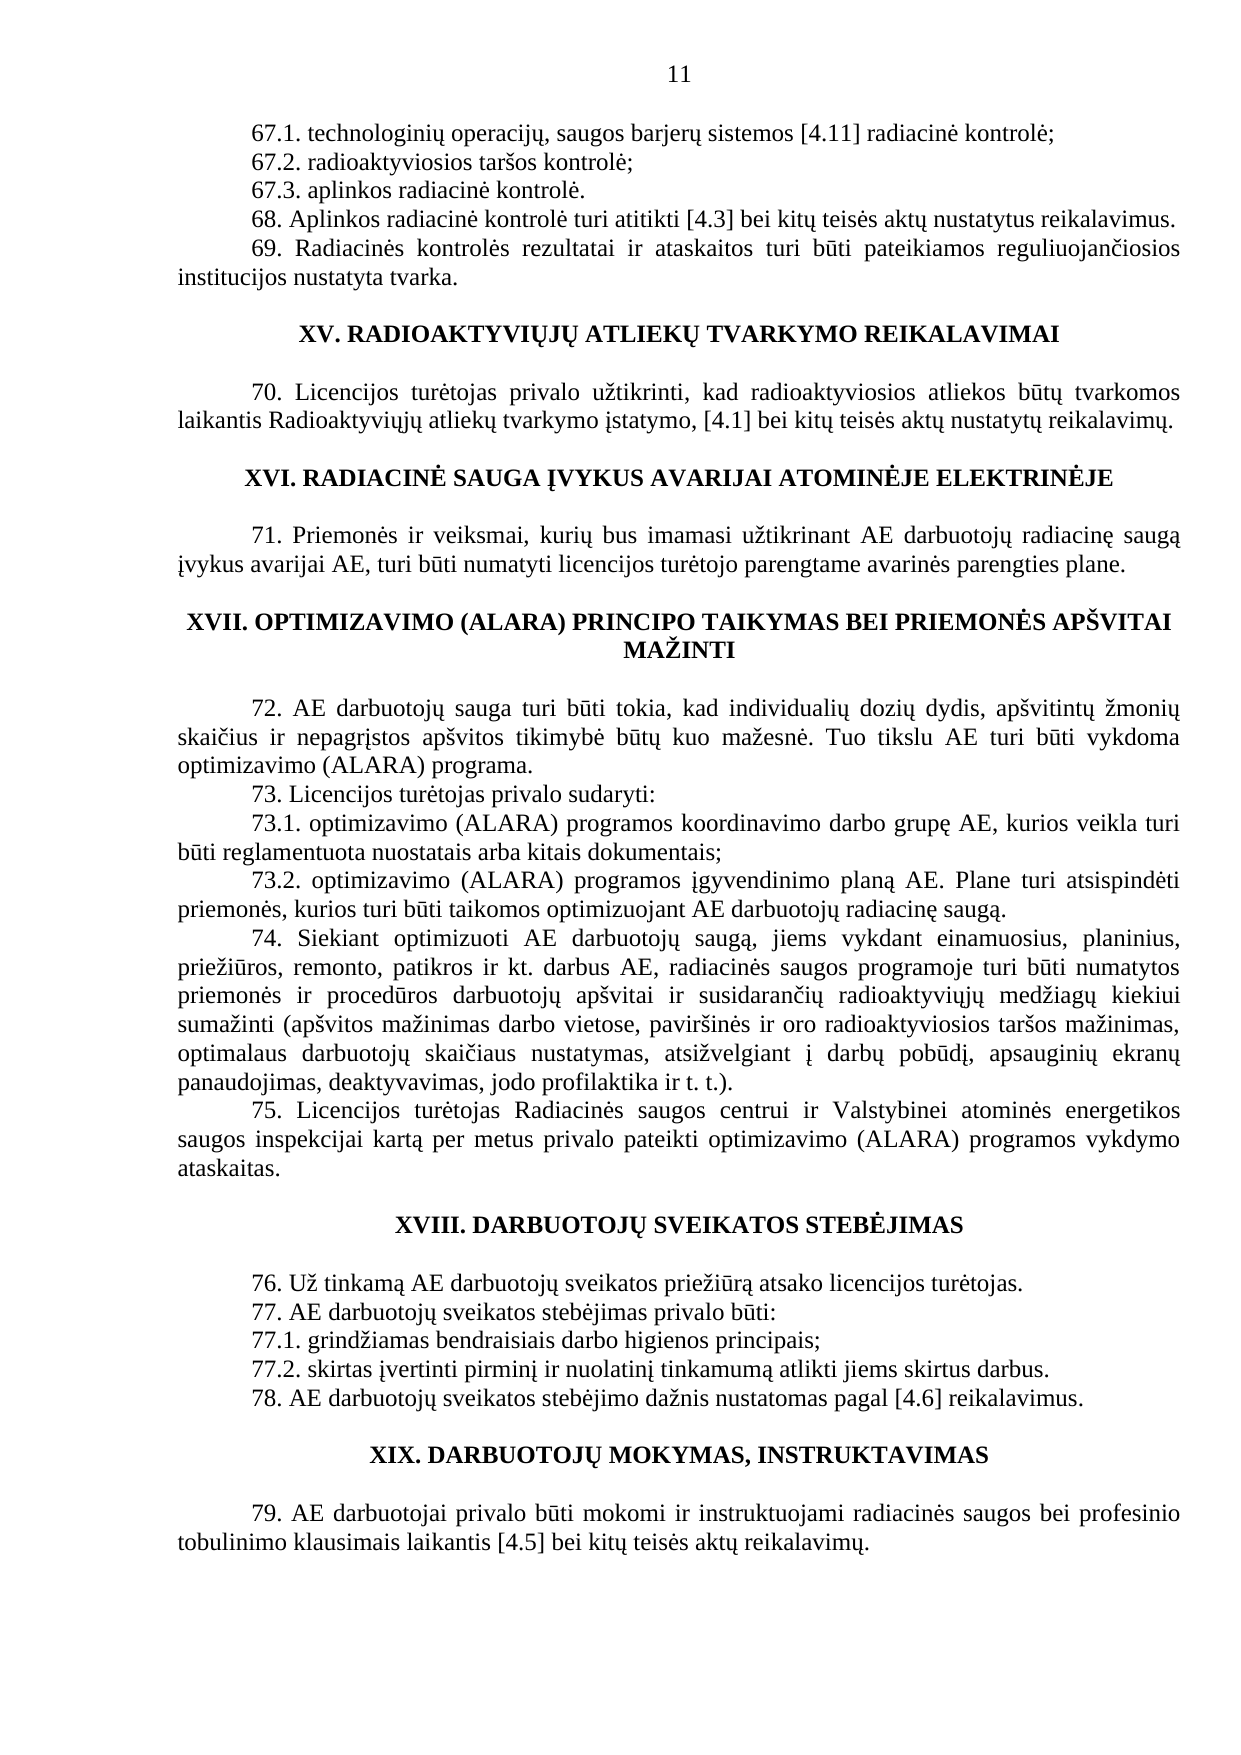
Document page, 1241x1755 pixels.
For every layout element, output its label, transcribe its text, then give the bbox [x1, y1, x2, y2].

text 68. Aplinkos radiacinė kontrolė turi atitikti [4.3] bei kitų teisės aktų nustatytus reikalavimus. [177, 204, 1181, 233]
text XVIII. DARBUOTOJŲ SVEIKATOS STEBĖJIMAS [177, 1211, 1181, 1239]
text 67.2. radioaktyviosios taršos kontrolė; [177, 147, 1181, 176]
text 71. Priemonės ir veiksmai, kurių bus imamasi užtikrinant AE darbuotojų radiacinę saugą įvykus avarijai AE, turi būti numatyti licencijos turėtojo parengtame avarinės parengties plane. [177, 521, 1181, 578]
text 73. Licencijos turėtojas privalo sudaryti: [177, 779, 1181, 808]
text XIX. DARBUOTOJŲ MOKYMAS, INSTRUKTAVIMAS [177, 1441, 1181, 1469]
text 73.2. optimizavimo (ALARA) programos įgyvendinimo planą AE. Plane turi atsispindėti priemonės, kurios turi būti taikomos optimizuojant AE darbuotojų radiacinę saugą. [177, 866, 1181, 923]
text 70. Licencijos turėtojas privalo užtikrinti, kad radioaktyviosios atliekos būtų tvarkomos laikantis Radioaktyviųjų atliekų tvarkymo įstatymo, [4.1] bei kitų teisės aktų nustatytų reikalavimų. [177, 377, 1181, 434]
text 78. AE darbuotojų sveikatos stebėjimo dažnis nustatomas pagal [4.6] reikalavimus. [177, 1383, 1181, 1412]
text XVI. RADIACINĖ SAUGA ĮVYKUS AVARIJAI ATOMINĖJE ELEKTRINĖJE [177, 463, 1181, 492]
text 74. Siekiant optimizuoti AE darbuotojų saugą, jiems vykdant einamuosius, planinius, priežiūros, remonto, patikros ir kt. darbus AE, radiacinės saugos programoje turi būti numatytos priemonės ir procedūros darbuotojų apšvitai ir susidarančių radioaktyviųjų medžiagų kiekiui sumažinti (apšvitos mažinimas darbo vietose, paviršinės ir oro radioaktyviosios taršos mažinimas, optimalaus darbuotojų skaičiaus nustatymas, atsižvelgiant į darbų pobūdį, apsauginių ekranų panaudojimas, deaktyvavimas, jodo profilaktika ir t. t.). [177, 923, 1181, 1096]
text 67.3. aplinkos radiacinė kontrolė. [177, 176, 1181, 204]
text 77. AE darbuotojų sveikatos stebėjimas privalo būti: [177, 1297, 1181, 1326]
text 72. AE darbuotojų sauga turi būti tokia, kad individualių dozių dydis, apšvitintų žmonių skaičius ir nepagrįstos apšvitos tikimybė būtų kuo mažesnė. Tuo tikslu AE turi būti vykdoma optimizavimo (ALARA) programa. [177, 693, 1181, 779]
text 67.1. technologinių operacijų, saugos barjerų sistemos [4.11] radiacinė kontrolė; [177, 118, 1181, 147]
text 73.1. optimizavimo (ALARA) programos koordinavimo darbo grupę AE, kurios veikla turi būti reglamentuota nuostatais arba kitais dokumentais; [177, 808, 1181, 866]
text 77.1. grindžiamas bendraisiais darbo higienos principais; [177, 1326, 1181, 1354]
text 69. Radiacinės kontrolės rezultatai ir ataskaitos turi būti pateikiamos reguliuojančiosios institucijos nustatyta tvarka. [177, 233, 1181, 291]
text XVII. OPTIMIZAVIMO (ALARA) PRINCIPO TAIKYMAS BEI PRIEMONĖS APŠVITAI MAŽINTI [177, 607, 1181, 664]
text 77.2. skirtas įvertinti pirminį ir nuolatinį tinkamumą atlikti jiems skirtus darbus. [177, 1354, 1181, 1383]
text 76. Už tinkamą AE darbuotojų sveikatos priežiūrą atsako licencijos turėtojas. [177, 1268, 1181, 1297]
text XV. RADIOAKTYVIŲJŲ ATLIEKŲ TVARKYMO REIKALAVIMAI [177, 319, 1181, 348]
text 79. AE darbuotojai privalo būti mokomi ir instruktuojami radiacinės saugos bei profesinio tobulinimo klausimais laikantis [4.5] bei kitų teisės aktų reikalavimų. [177, 1498, 1181, 1556]
text 75. Licencijos turėtojas Radiacinės saugos centrui ir Valstybinei atominės energetikos saugos inspekcijai kartą per metus privalo pateikti optimizavimo (ALARA) programos vykdymo ataskaitas. [177, 1096, 1181, 1182]
